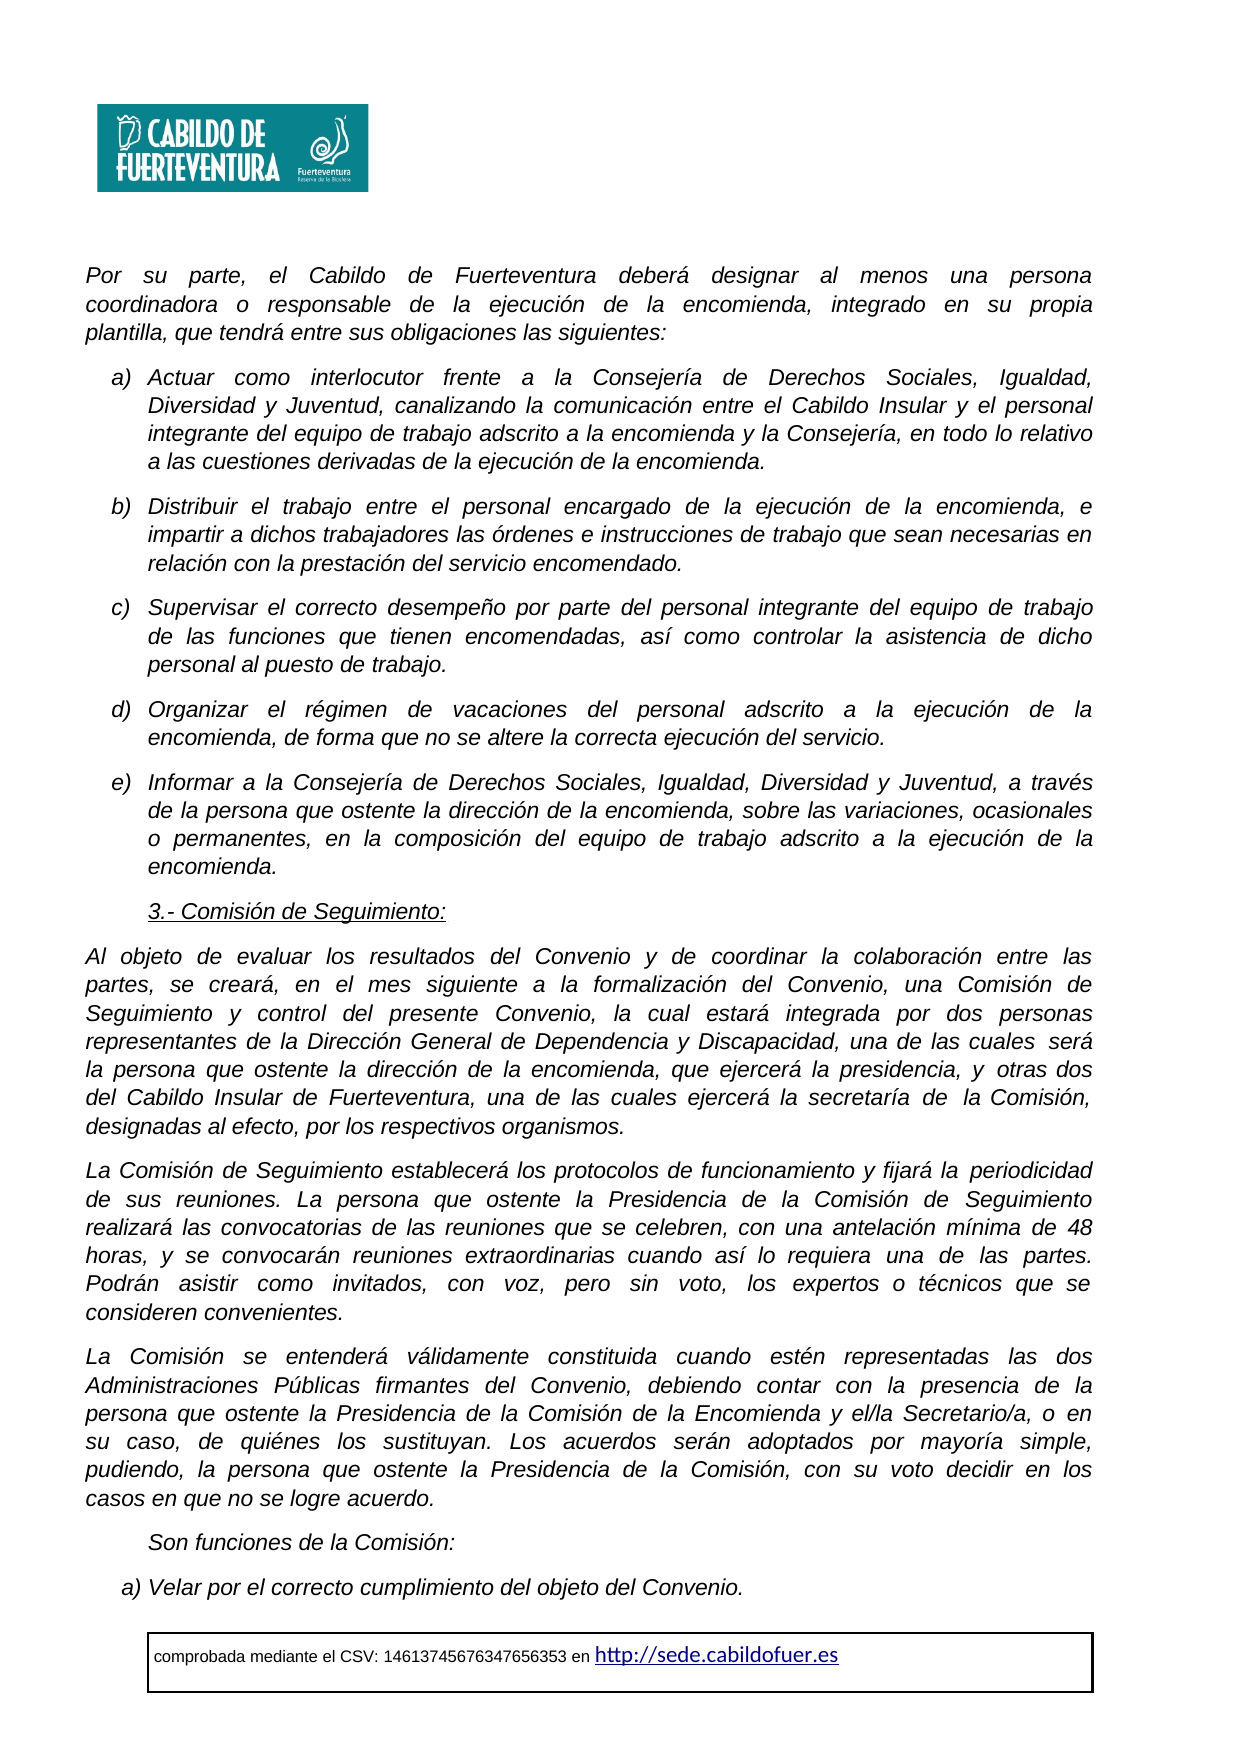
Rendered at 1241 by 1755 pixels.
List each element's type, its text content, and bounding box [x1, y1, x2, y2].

list Distribuir el trabajo entre el personal encargado de la ejecución de la encomienda, e impartir a dichos trabajadores las órdenes e instrucciones de trabajo que sean necesarias en relación con la prestación del servicio encomendado. [111, 493, 1093, 576]
text Por su parte, el Cabildo de Fuerteventura deberá designar al menos una persona coordinadora o responsable de la ejecución de la encomienda, integrado en su propia plantilla, que tendrá entre sus obligaciones las siguientes: [85, 262, 1093, 345]
text La Comisión se entenderá válidamente constituida cuando estén representadas las dos Administraciones Públicas firmantes del Convenio, debiendo contar con la presencia de la persona que ostente la Presidencia de la Comisión de la Encomienda y el/la Secretario/a, o en su caso, de quiénes los sustituyan. Los acuerdos serán adoptados por mayoría simple, pudiendo, la persona que ostente la Presidencia de la Comisión, con su voto decidir en los casos en que no se logre acuerdo. [85, 1343, 1093, 1511]
text 3.- Comisión de Seguimiento: [148, 898, 1107, 924]
list Actuar como interlocutor frente a la Consejería de Derechos Sociales, Igualdad, Diversidad y Juventud, canalizando la comunicación entre el Cabildo Insular y el personal integrante del equipo de trabajo adscrito a la encomienda y la Consejería, en todo lo relativo a las cuestiones derivadas de la ejecución de la encomienda. [111, 364, 1093, 475]
list Informar a la Consejería de Derechos Sociales, Igualdad, Diversidad y Juventud, a través de la persona que ostente la dirección de la encomienda, sobre las variaciones, ocasionales o permanentes, en la composición del equipo de trabajo adscrito a la ejecución de la encomienda. [111, 769, 1093, 880]
list Supervisar el correcto desempeño por parte del personal integrante del equipo de trabajo de las funciones que tienen encomendadas, así como controlar la asistencia de dicho personal al puesto de trabajo. [111, 594, 1093, 677]
text Son funciones de la Comisión: [148, 1529, 1107, 1556]
list Organizar el régimen de vacaciones del personal adscrito a la ejecución de la encomienda, de forma que no se altere la correcta ejecución del servicio. [111, 696, 1093, 750]
text La Comisión de Seguimiento establecerá los protocolos de funcionamiento y fijará la periodicidad de sus reuniones. La persona que ostente la Presidencia de la Comisión de Seguimiento realizará las convocatorias de las reuniones que se celebren, con una antelación mínima de 48 horas, y se convocarán reuniones extraordinarias cuando así lo requiera una de las partes. Podrán asistir como invitados, con voz, pero sin voto, los expertos o técnicos que se consideren convenientes. [85, 1157, 1093, 1325]
list Velar por el correcto cumplimiento del objeto del Convenio. [121, 1574, 1107, 1601]
text Al objeto de evaluar los resultados del Convenio y de coordinar la colaboración entre las partes, se creará, en el mes siguiente a la formalización del Convenio, una Comisión de Seguimiento y control del presente Convenio, la cual estará integrada por dos personas representantes de la Dirección General de Dependencia y Discapacidad, una de las cuales será la persona que ostente la dirección de la encomienda, que ejercerá la presidencia, y otras dos del Cabildo Insular de Fuerteventura, una de las cuales ejercerá la secretaría de la Comisión, designadas al efecto, por los respectivos organismos. [85, 943, 1093, 1139]
